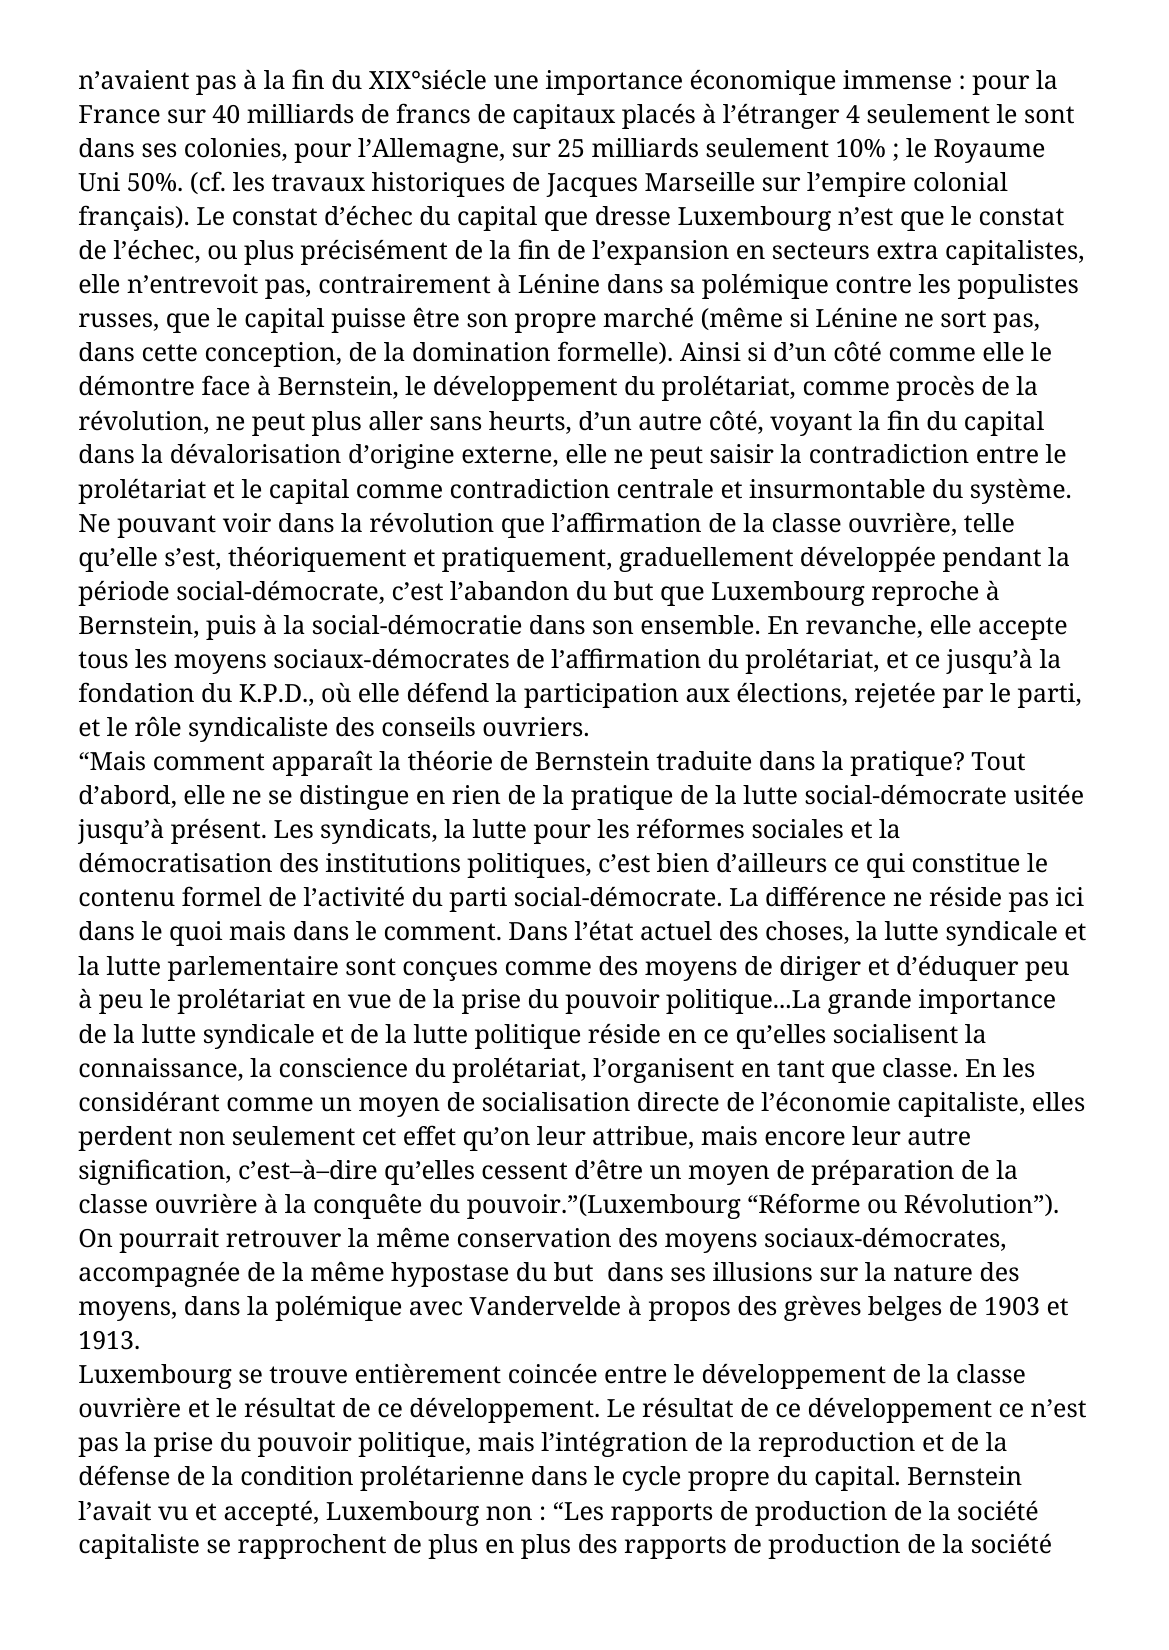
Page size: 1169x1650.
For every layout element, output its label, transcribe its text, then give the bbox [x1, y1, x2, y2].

text “Mais comment apparaît la théorie de Bernstein traduite dans la pratique? Tout d’abord, elle ne se distingue en rien de la pratique de la lutte social-démocrate usitée jusqu’à présent. Les syndicats, la lutte pour les réformes sociales et la démocratisation des institutions politiques, c’est bien d’ailleurs ce qui constitue le contenu formel de l’activité du parti social-démocrate. La différence ne réside pas ici dans le quoi mais dans le comment. Dans l’état actuel des choses, la lutte syndicale et la lutte parlementaire sont conçues comme des moyens de diriger et d’éduquer peu à peu le prolétariat en vue de la prise du pouvoir politique...La grande importance de la lutte syndicale et de la lutte politique réside en ce qu’elles socialisent la connaissance, la conscience du prolétariat, l’organisent en tant que classe. En les considérant comme un moyen de socialisation directe de l’économie capitaliste, elles perdent non seulement cet effet qu’on leur attribue, mais encore leur autre signification, c’est–à–dire qu’elles cessent d’être un moyen de préparation de la classe ouvrière à la conquête du pouvoir.”(Luxembourg “Réforme ou Révolution”). On pourrait retrouver la même conservation des moyens sociaux-démocrates, accompagnée de la même hypostase du but dans ses illusions sur la nature des moyens, dans la polémique avec Vandervelde à propos des grèves belges de 1903 et 1913. [78, 744, 1091, 1357]
text Le mode de valorisation externe dont Luxembourg dresse l’acte de décès ne fut, de toute façon, toujours que très limité. Ce mode de valorisation n’était déjà pas entièrement extra–capitaliste, comme elle–même le laisse entendre : “On n’attendit pas que la colonisation eut réalisé des progrès tels, que la vente de produits alimentaires et de matières premières originaires de pays coloniaux sur les marchés extérieurs permit de payer les importations en provenance des métropoles... Ce n’est pas l’accumulation indienne de capital qui finança les constructions ferroviaires aux Indes, mais l’accumulation de capital anglais” (Sternberg “Le Conflit du Siècle”). Même à la fin du XIX°siécle, la création du marché mondial n’est pas tant vente de marchandises dans une périphérie extra–capitaliste, que création de point de circulation conforme au capital, car point de production de plus-value. Les colonies n’avaient pas à la fin du XIX°siécle une importance économique immense : pour la France sur 40 milliards de francs de capitaux placés à l’étranger 4 seulement le sont dans ses colonies, pour l’Allemagne, sur 25 milliards seulement 10% ; le Royaume Uni 50%. (cf. les travaux historiques de Jacques Marseille sur l’empire colonial français). Le constat d’échec du capital que dresse Luxembourg n’est que le constat de l’échec, ou plus précisément de la fin de l’expansion en secteurs extra capitalistes, elle n’entrevoit pas, contrairement à Lénine dans sa polémique contre les populistes russes, que le capital puisse être son propre marché (même si Lénine ne sort pas, dans cette conception, de la domination formelle). Ainsi si d’un côté comme elle le démontre face à Bernstein, le développement du prolétariat, comme procès de la révolution, ne peut plus aller sans heurts, d’un autre côté, voyant la fin du capital dans la dévalorisation d’origine externe, elle ne peut saisir la contradiction entre le prolétariat et le capital comme contradiction centrale et insurmontable du système. Ne pouvant voir dans la révolution que l’affirmation de la classe ouvrière, telle qu’elle s’est, théoriquement et pratiquement, graduellement développée pendant la période social-démocrate, c’est l’abandon du but que Luxembourg reproche à Bernstein, puis à la social-démocratie dans son ensemble. En revanche, elle accepte tous les moyens sociaux-démocrates de l’affirmation du prolétariat, et ce jusqu’à la fondation du K.P.D., où elle défend la participation aux élections, rejetée par le parti, et le rôle syndicaliste des conseils ouvriers. [78, 62, 1091, 744]
